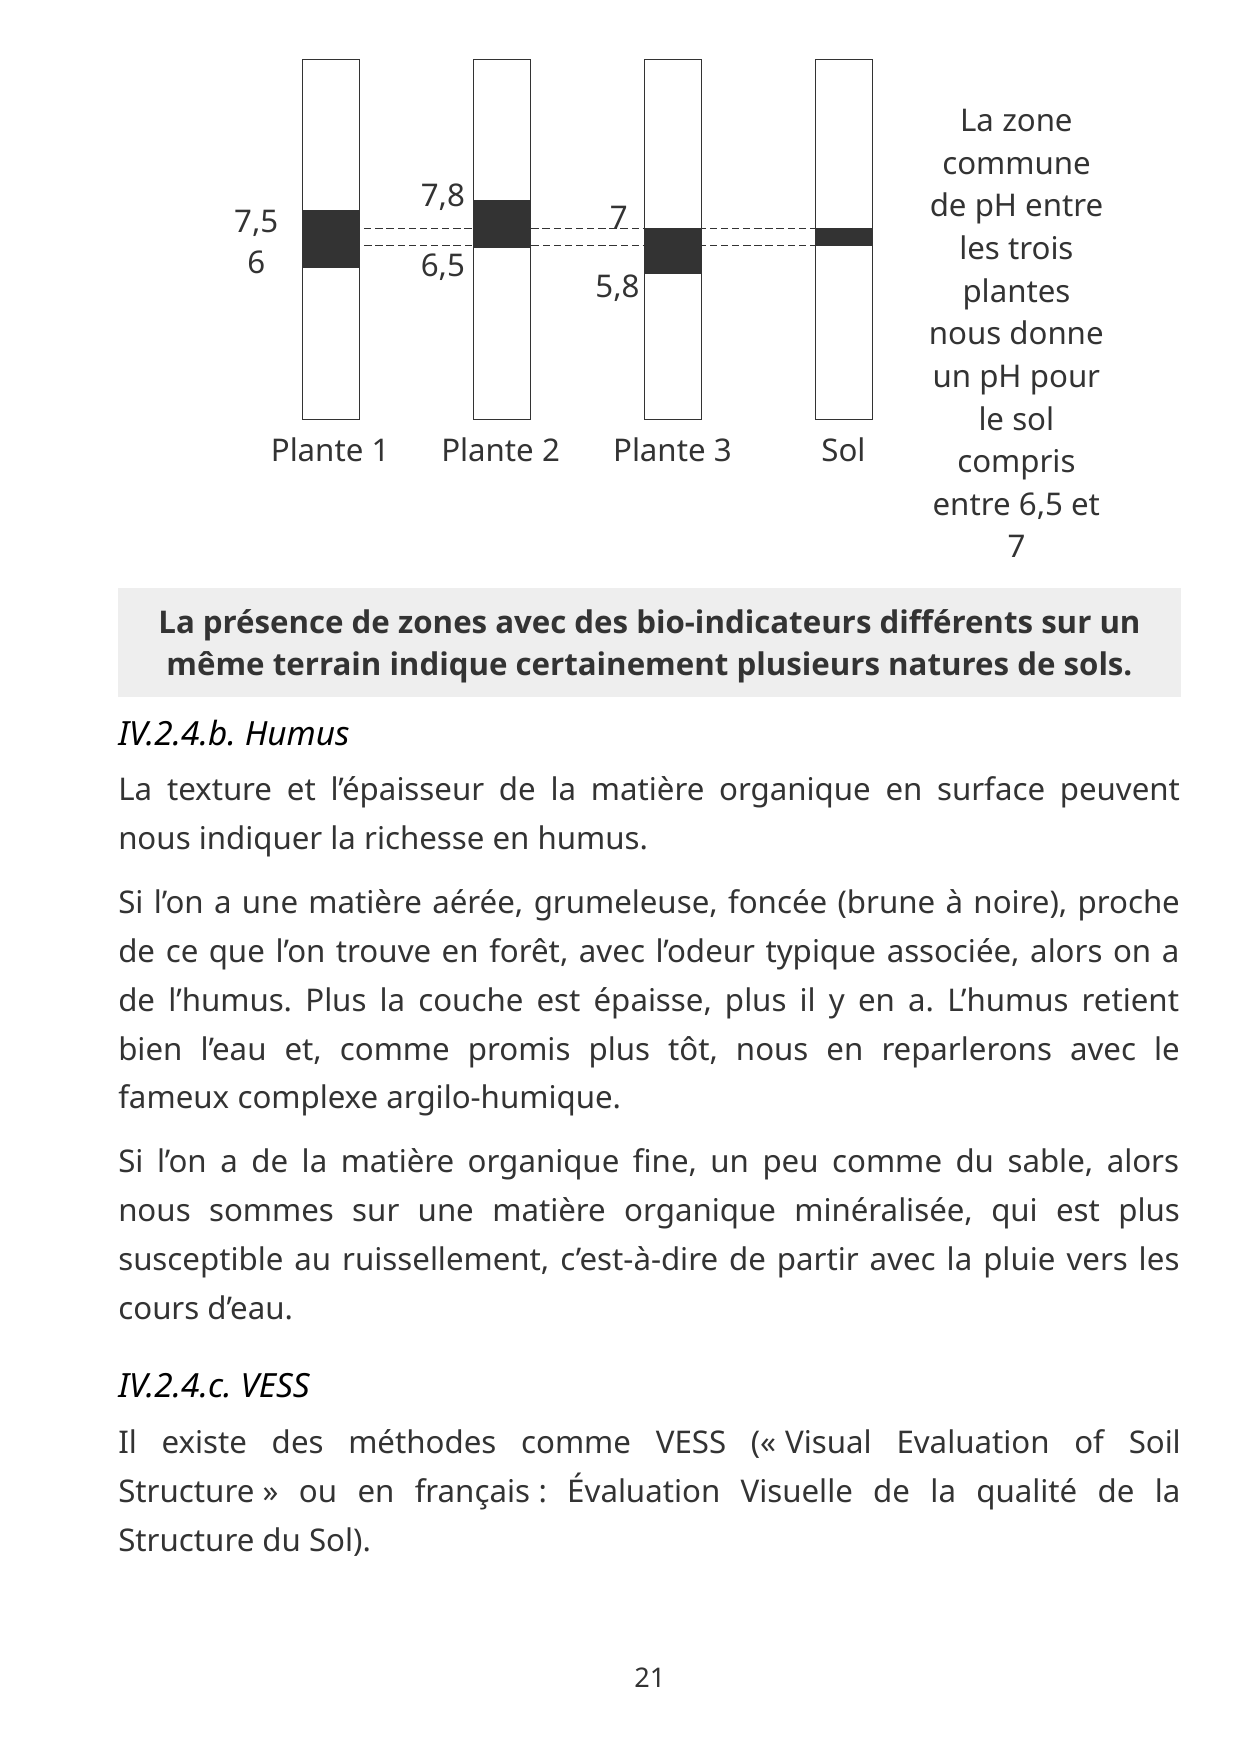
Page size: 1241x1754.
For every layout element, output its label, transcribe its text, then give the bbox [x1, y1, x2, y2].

text Il existe des méthodes comme VESS (« Visual Evaluation of Soil Structure » ou en français : Évaluation Visuelle de la qualité de la Structure du Sol). [118, 1420, 1181, 1560]
subtitle Humus [118, 709, 1181, 755]
text Si l’on a de la matière organique fine, un peu comme du sable, alors nous sommes sur une matière organique minéralisée, qui est plus susceptible au ruissellement, c’est-à-dire de partir avec la pluie vers les cours d’eau. [118, 1139, 1181, 1328]
subtitle VESS [118, 1362, 1181, 1407]
text La texture et l’épaisseur de la matière organique en surface peuvent nous indiquer la richesse en humus. [118, 767, 1181, 859]
text Si l’on a une matière aérée, grumeleuse, foncée (brune à noire), proche de ce que l’on trouve en forêt, avec l’odeur typique associée, alors on a de l’humus. Plus la couche est épaisse, plus il y en a. L’humus retient bien l’eau et, comme promis plus tôt, nous en reparlerons avec le fameux complexe argilo-humique. [118, 880, 1181, 1118]
text La présence de zones avec des bio-indicateurs différents sur un même terrain indique certainement plusieurs natures de sols. [118, 588, 1181, 697]
